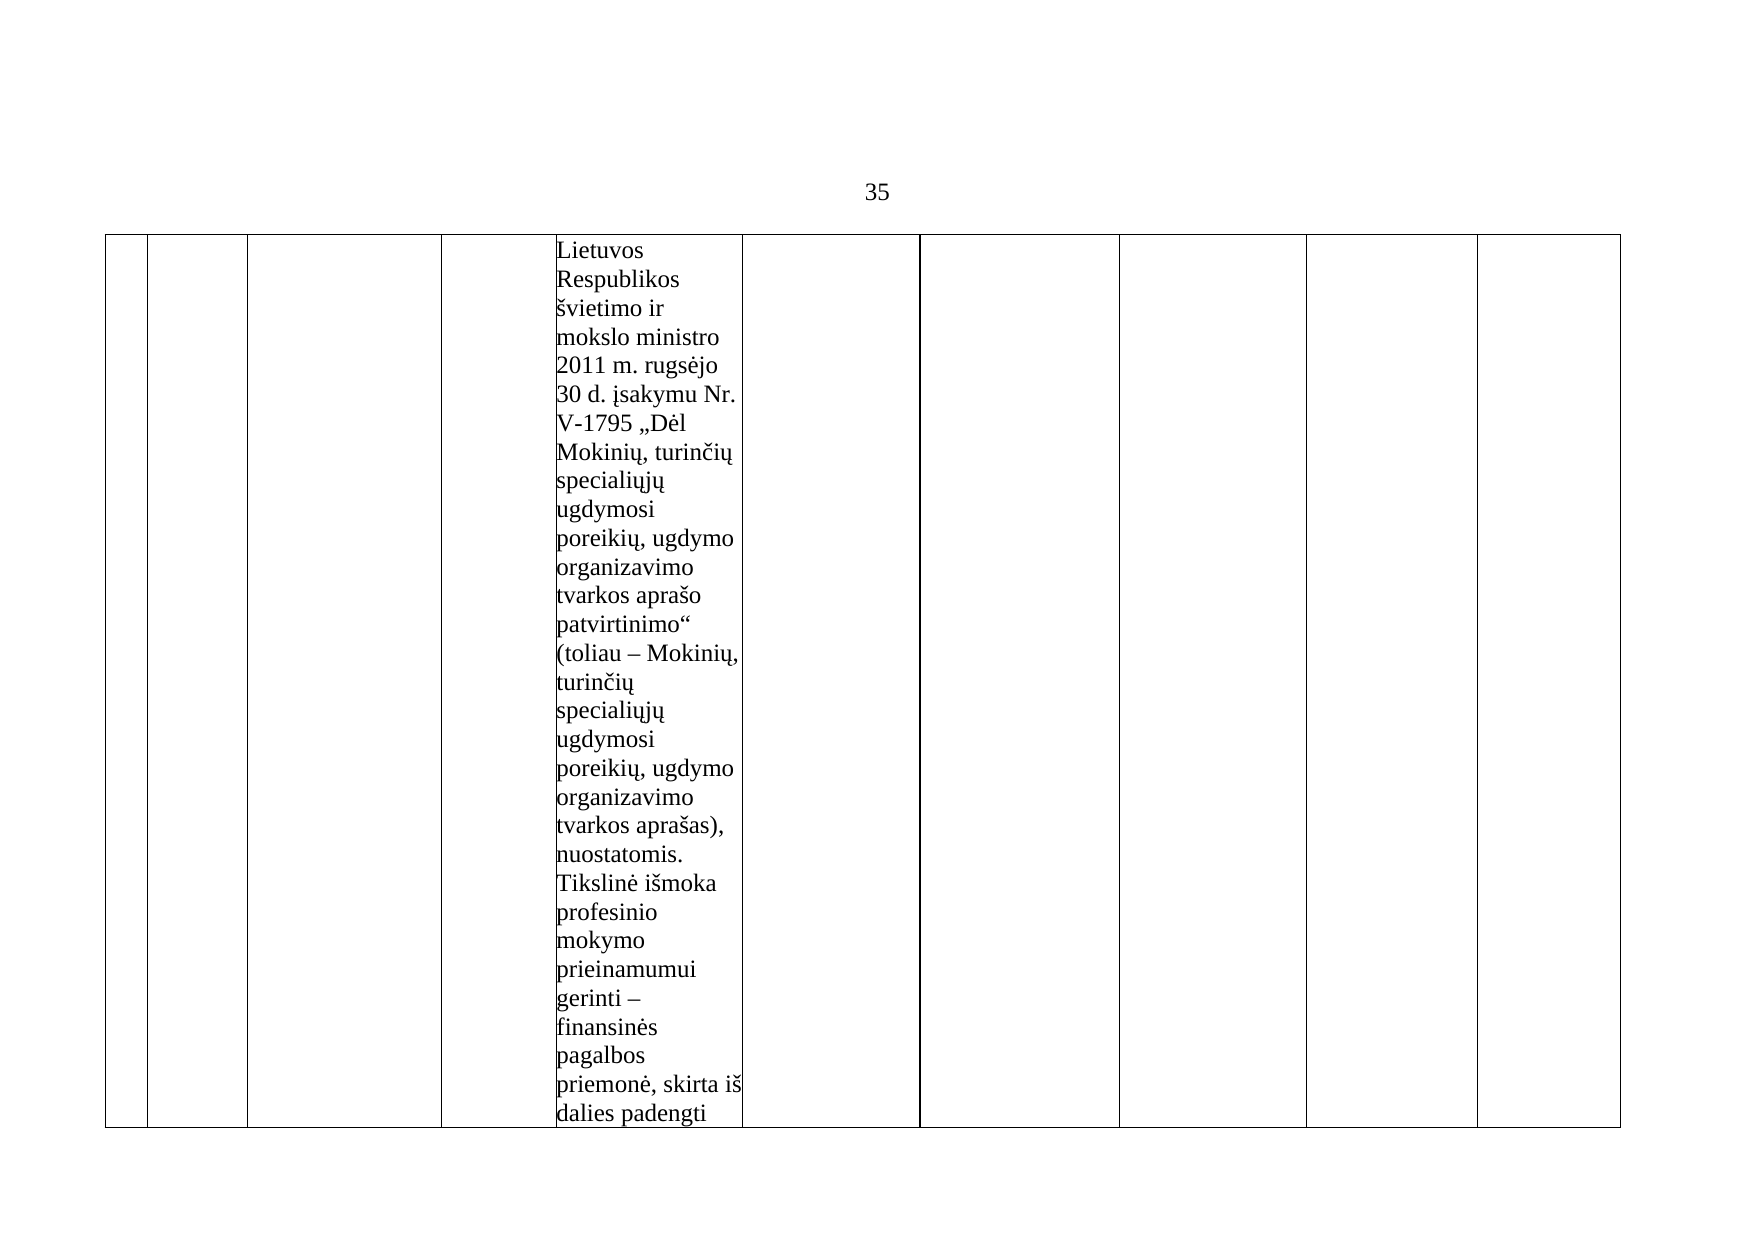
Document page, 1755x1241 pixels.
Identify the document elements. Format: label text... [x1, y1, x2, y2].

table_cell [1120, 235, 1306, 1127]
table_cell [148, 235, 247, 1127]
table_cell [248, 235, 441, 1127]
table_cell [442, 235, 556, 1127]
table_cell Lietuvos Respublikos švietimo ir mokslo ministro 2011 m. rugsėjo 30 d. įsakymu Nr. V-1795 „Dėl Mokinių, turinčių specialiųjų ugdymosi poreikių, ugdymo organizavimo tvarkos aprašo patvirtinimo“ (toliau – Mokinių, turinčių specialiųjų ugdymosi poreikių, ugdymo organizavimo tvarkos aprašas), nuostatomis. Tikslinė išmoka profesinio mokymo prieinamumui gerinti – finansinės pagalbos priemonė, skirta iš dalies padengti [557, 235, 742, 1127]
table_cell [743, 235, 919, 1127]
table_cell [921, 235, 1119, 1127]
table_cell [1307, 235, 1477, 1127]
table_cell [106, 235, 147, 1127]
table_cell [1478, 235, 1620, 1127]
